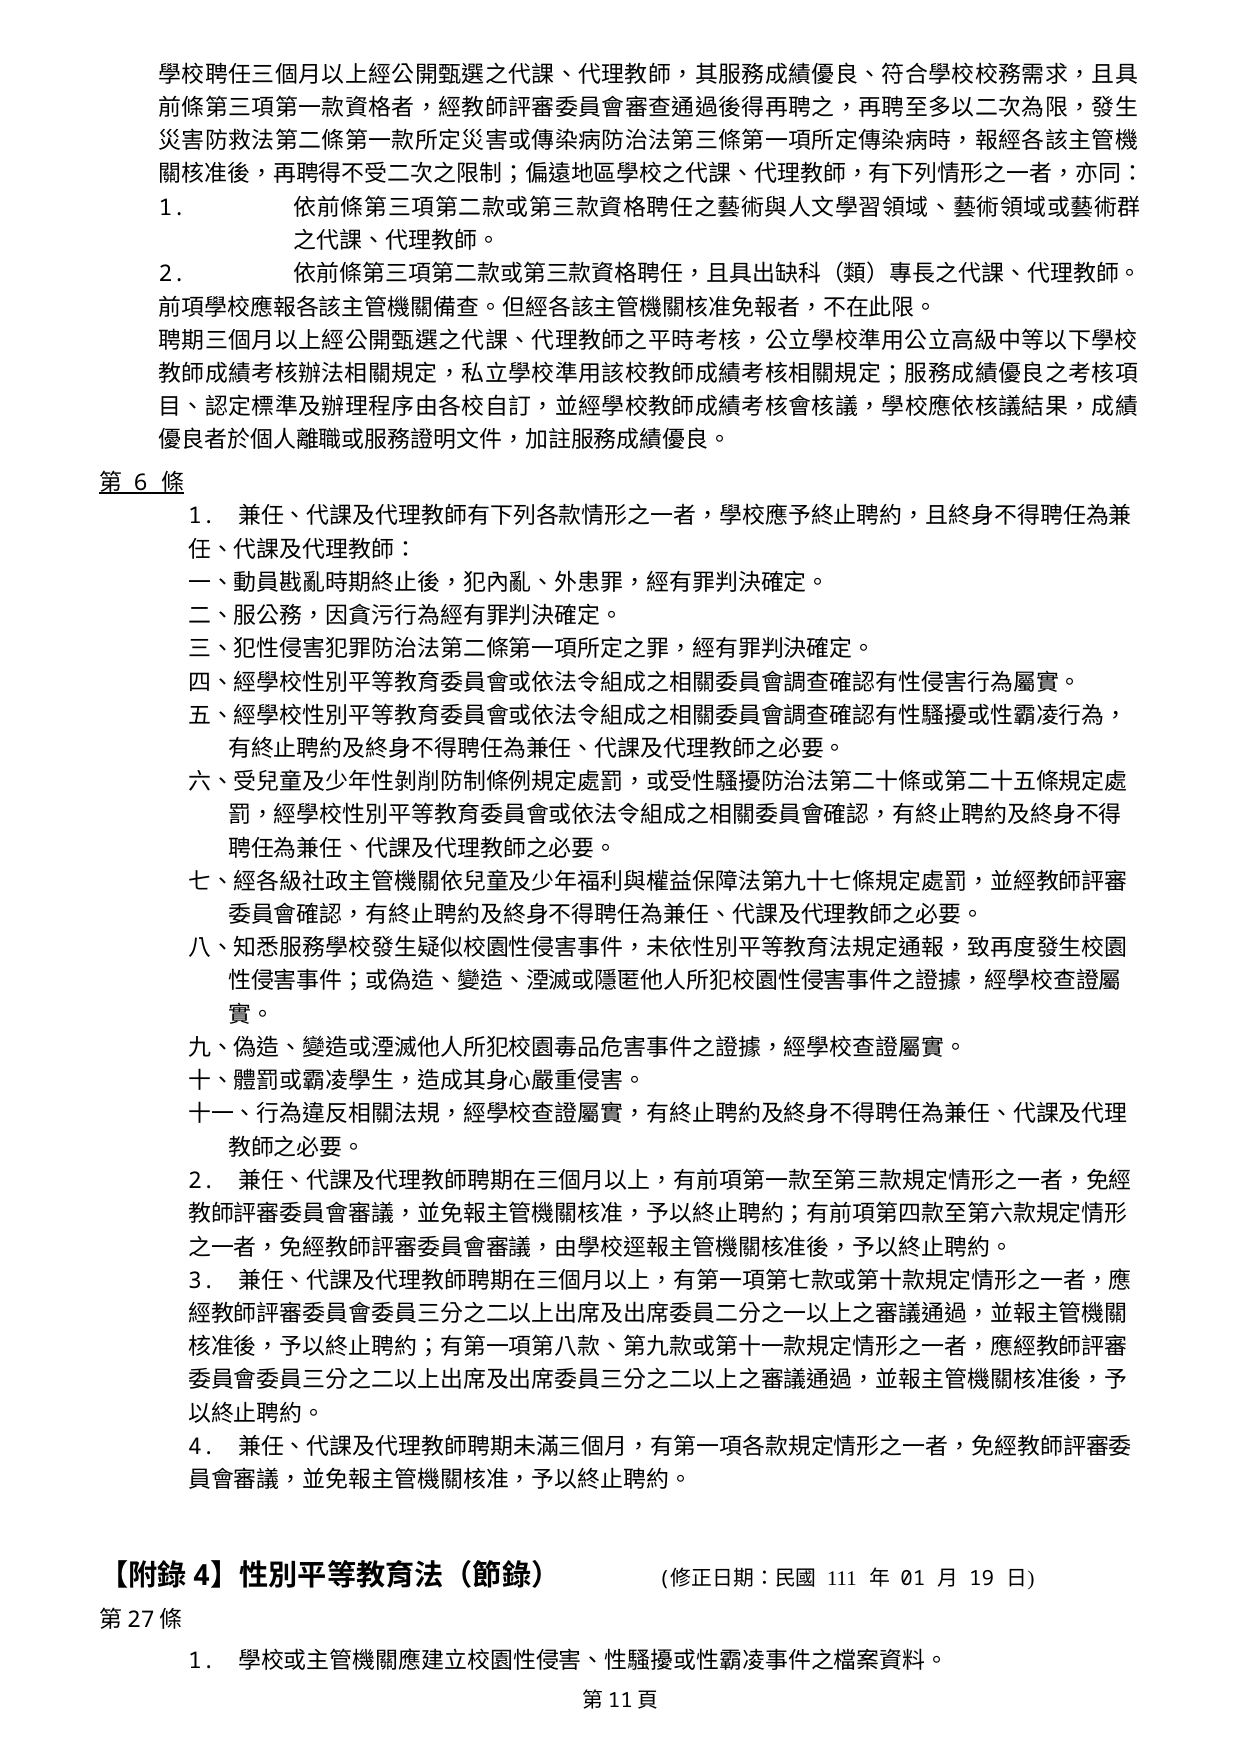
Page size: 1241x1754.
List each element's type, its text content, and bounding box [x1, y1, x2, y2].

text 十一、行為違反相關法規，經學校查證屬實，有終止聘約及終身不得聘任為兼任、代課及代理教師之必要。 [188, 1095, 1141, 1162]
text 前項學校應報各該主管機關備查。但經各該主管機關核准免報者，不在此限。 [158, 288, 1141, 322]
text 七、經各級社政主管機關依兒童及少年福利與權益保障法第九十七條規定處罰，並經教師評審委員會確認，有終止聘約及終身不得聘任為兼任、代課及代理教師之必要。 [188, 863, 1141, 929]
text 十、體罰或霸凌學生，造成其身心嚴重侵害。 [188, 1062, 1141, 1095]
text 九、偽造、變造或湮滅他人所犯校園毒品危害事件之證據，經學校查證屬實。 [188, 1029, 1141, 1062]
list 學校或主管機關應建立校園性侵害、性騷擾或性霸凌事件之檔案資料。 [188, 1642, 1141, 1675]
text 五、經學校性別平等教育委員會或依法令組成之相關委員會調查確認有性騷擾或性霸凌行為，有終止聘約及終身不得聘任為兼任、代課及代理教師之必要。 [188, 697, 1141, 763]
list 兼任、代課及代理教師聘期未滿三個月，有第一項各款規定情形之一者，免經教師評審委員會審議，並免報主管機關核准，予以終止聘約。 [188, 1428, 1141, 1494]
text 聘期三個月以上經公開甄選之代課、代理教師之平時考核，公立學校準用公立高級中等以下學校教師成績考核辦法相關規定，私立學校準用該校教師成績考核相關規定；服務成績優良之考核項目、認定標準及辦理程序由各校自訂，並經學校教師成績考核會核議，學校應依核議結果，成績優良者於個人離職或服務證明文件，加註服務成績優良。 [158, 322, 1141, 454]
list 兼任、代課及代理教師聘期在三個月以上，有前項第一款至第三款規定情形之一者，免經教師評審委員會審議，並免報主管機關核准，予以終止聘約；有前項第四款至第六款規定情形之一者，免經教師評審委員會審議，由學校逕報主管機關核准後，予以終止聘約。 [188, 1162, 1141, 1262]
text 學校聘任三個月以上經公開甄選之代課、代理教師，其服務成績優良、符合學校校務需求，且具前條第三項第一款資格者，經教師評審委員會審查通過後得再聘之，再聘至多以二次為限，發生災害防救法第二條第一款所定災害或傳染病防治法第三條第一項所定傳染病時，報經各該主管機關核准後，再聘得不受二次之限制；偏遠地區學校之代課、代理教師，有下列情形之一者，亦同： [158, 56, 1141, 188]
text 【附錄4】性別平等教育法（節錄） (修正日期：民國 111 年 01 月 19 日) [99, 1552, 1141, 1594]
text 八、知悉服務學校發生疑似校園性侵害事件，未依性別平等教育法規定通報，致再度發生校園性侵害事件；或偽造、變造、湮滅或隱匿他人所犯校園性侵害事件之證據，經學校查證屬實。 [188, 929, 1141, 1029]
text 第 6 條 [99, 454, 1115, 497]
text 二、服公務，因貪污行為經有罪判決確定。 [188, 597, 1141, 630]
text 第27條 [99, 1601, 1141, 1635]
list 依前條第三項第二款或第三款資格聘任，且具出缺科（類）專長之代課、代理教師。 [158, 255, 1141, 288]
list 兼任、代課及代理教師聘期在三個月以上，有第一項第七款或第十款規定情形之一者，應經教師評審委員會委員三分之二以上出席及出席委員二分之一以上之審議通過，並報主管機關核准後，予以終止聘約；有第一項第八款、第九款或第十一款規定情形之一者，應經教師評審委員會委員三分之二以上出席及出席委員三分之二以上之審議通過，並報主管機關核准後，予以終止聘約。 [188, 1262, 1141, 1428]
list 兼任、代課及代理教師有下列各款情形之一者，學校應予終止聘約，且終身不得聘任為兼任、代課及代理教師： [188, 497, 1141, 564]
list 依前條第三項第二款或第三款資格聘任之藝術與人文學習領域、藝術領域或藝術群之代課、代理教師。 [158, 188, 1141, 255]
text 六、受兒童及少年性剝削防制條例規定處罰，或受性騷擾防治法第二十條或第二十五條規定處罰，經學校性別平等教育委員會或依法令組成之相關委員會確認，有終止聘約及終身不得聘任為兼任、代課及代理教師之必要。 [188, 763, 1141, 863]
text 一、動員戡亂時期終止後，犯內亂、外患罪，經有罪判決確定。 [188, 564, 1141, 597]
text 三、犯性侵害犯罪防治法第二條第一項所定之罪，經有罪判決確定。 [188, 630, 1141, 663]
text 四、經學校性別平等教育委員會或依法令組成之相關委員會調查確認有性侵害行為屬實。 [188, 663, 1141, 697]
